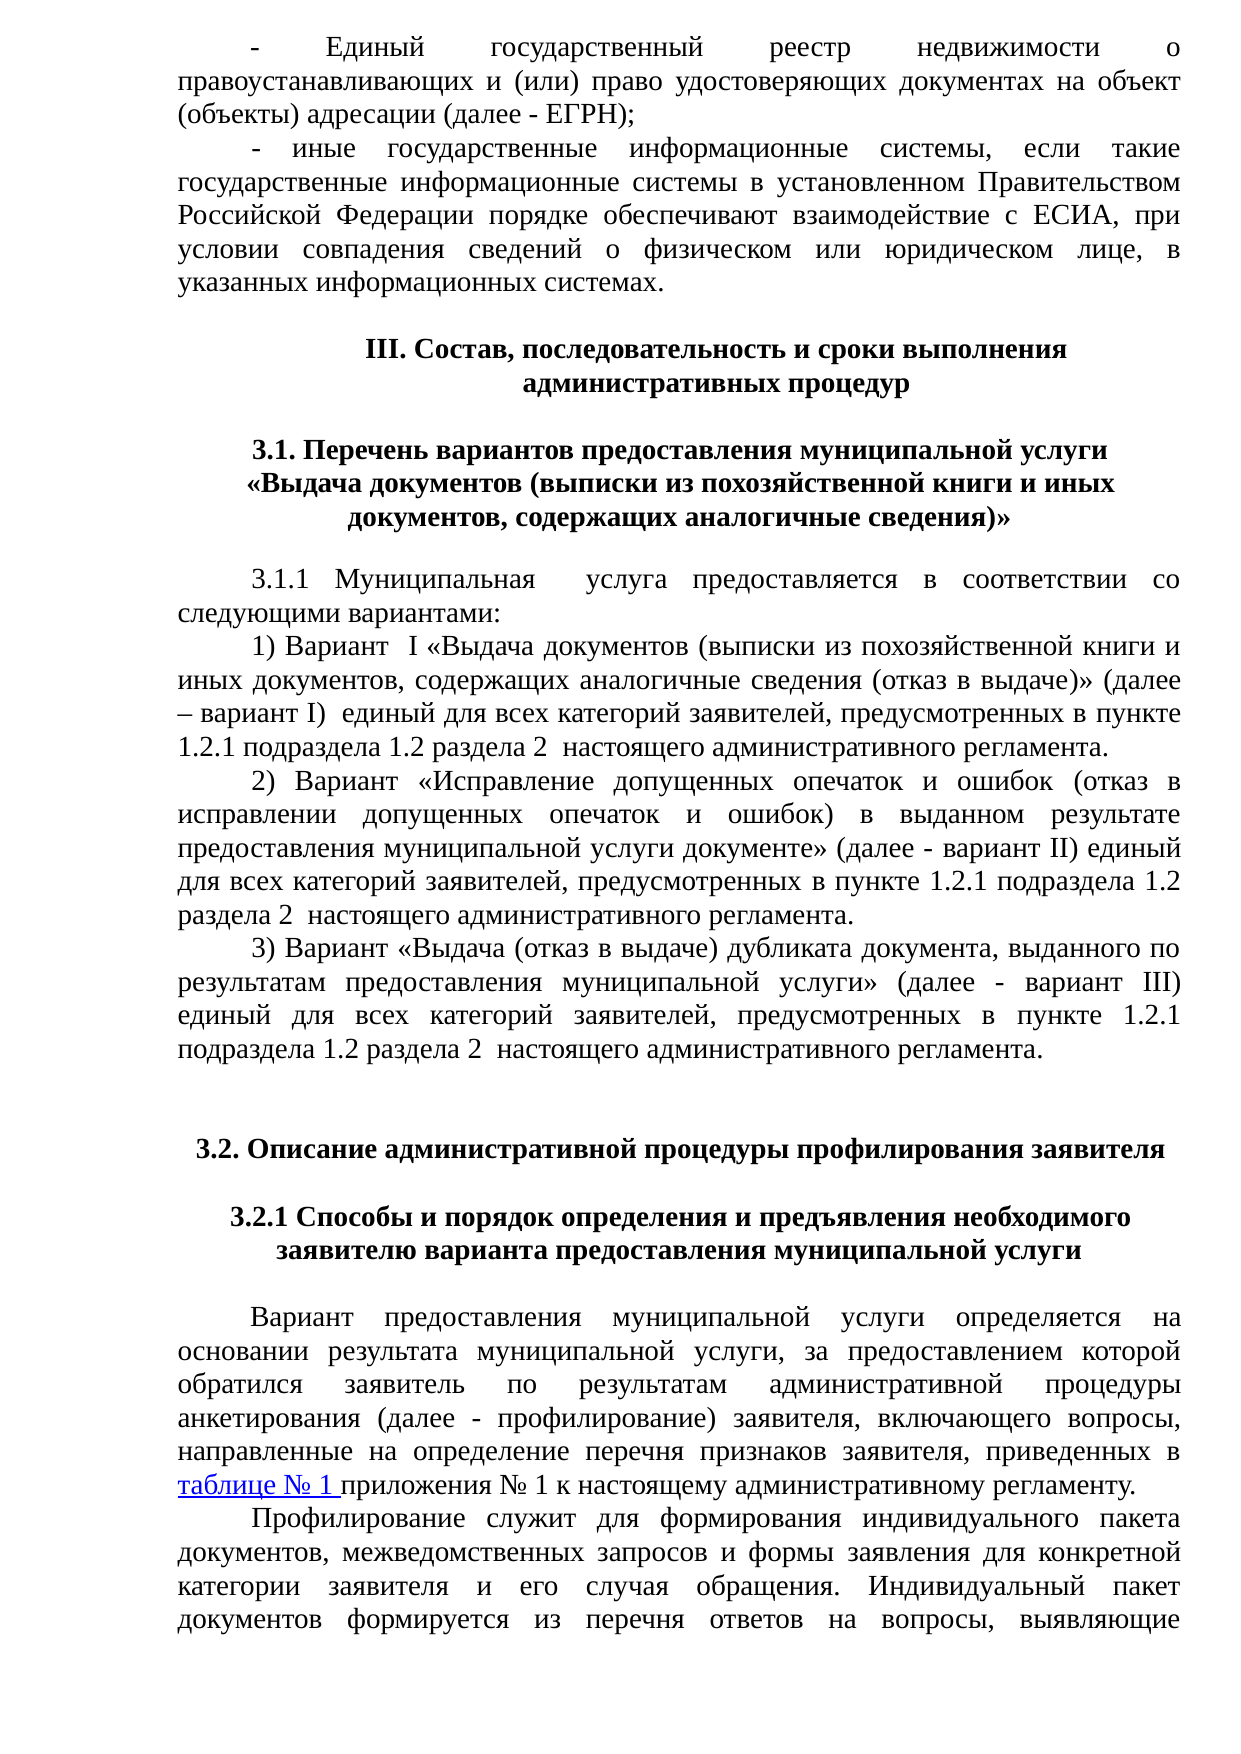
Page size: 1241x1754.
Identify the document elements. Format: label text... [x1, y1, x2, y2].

text - Единый государственный реестр недвижимости о правоустанавливающих и (или) право удостоверяющих документах на объект (объекты) адресации (далее - ЕГРН); [177, 29, 1181, 130]
text - иные государственные информационные системы, если такие государственные информационные системы в установленном Правительством Российской Федерации порядке обеспечивают взаимодействие с ЕСИА, при условии совпадения сведений о физическом или юридическом лице, в указанных информационных системах. [177, 130, 1181, 298]
text 3) Вариант «Выдача (отказ в выдаче) дубликата документа, выданного по результатам предоставления муниципальной услуги» (далее - вариант III) единый для всех категорий заявителей, предусмотренных в пункте 1.2.1 подраздела 1.2 раздела 2 настоящего административного регламента. [177, 930, 1181, 1064]
text 3.1.1 Муниципальная услуга предоставляется в соответствии со следующими вариантами: [177, 561, 1181, 628]
text Профилирование служит для формирования индивидуального пакета документов, межведомственных запросов и формы заявления для конкретной категории заявителя и его случая обращения. Индивидуальный пакет документов формируется из перечня ответов на вопросы, выявляющие [177, 1501, 1181, 1635]
text 3.1. Перечень вариантов предоставления муниципальной услуги [177, 432, 1181, 466]
text административных процедур [179, 365, 1181, 398]
text III. Состав, последовательность и сроки выполнения [179, 331, 1181, 365]
text 1) Вариант I «Выдача документов (выписки из похозяйственной книги и иных документов, содержащих аналогичные сведения (отказ в выдаче)» (далее – вариант I) единый для всех категорий заявителей, предусмотренных в пункте 1.2.1 подраздела 1.2 раздела 2 настоящего административного регламента. [177, 628, 1181, 763]
text 3.2. Описание административной процедуры профилирования заявителя [177, 1132, 1181, 1165]
text «Выдача документов (выписки из похозяйственной книги и иных документов, содержащих аналогичные сведения)» [177, 466, 1181, 533]
text 2) Вариант «Исправление допущенных опечаток и ошибок (отказ в исправлении допущенных опечаток и ошибок) в выданном результате предоставления муниципальной услуги документе» (далее - вариант II) единый для всех категорий заявителей, предусмотренных в пункте 1.2.1 подраздела 1.2 раздела 2 настоящего административного регламента. [177, 763, 1181, 930]
text Вариант предоставления муниципальной услуги определяется на основании результата муниципальной услуги, за предоставлением которой обратился заявитель по результатам административной процедуры анкетирования (далее - профилирование) заявителя, включающего вопросы, направленные на определение перечня признаков заявителя, приведенных в таблице № 1 приложения № 1 к настоящему административному регламенту. [177, 1299, 1181, 1501]
text 3.2.1 Способы и порядок определения и предъявления необходимого заявителю варианта предоставления муниципальной услуги [177, 1199, 1181, 1266]
